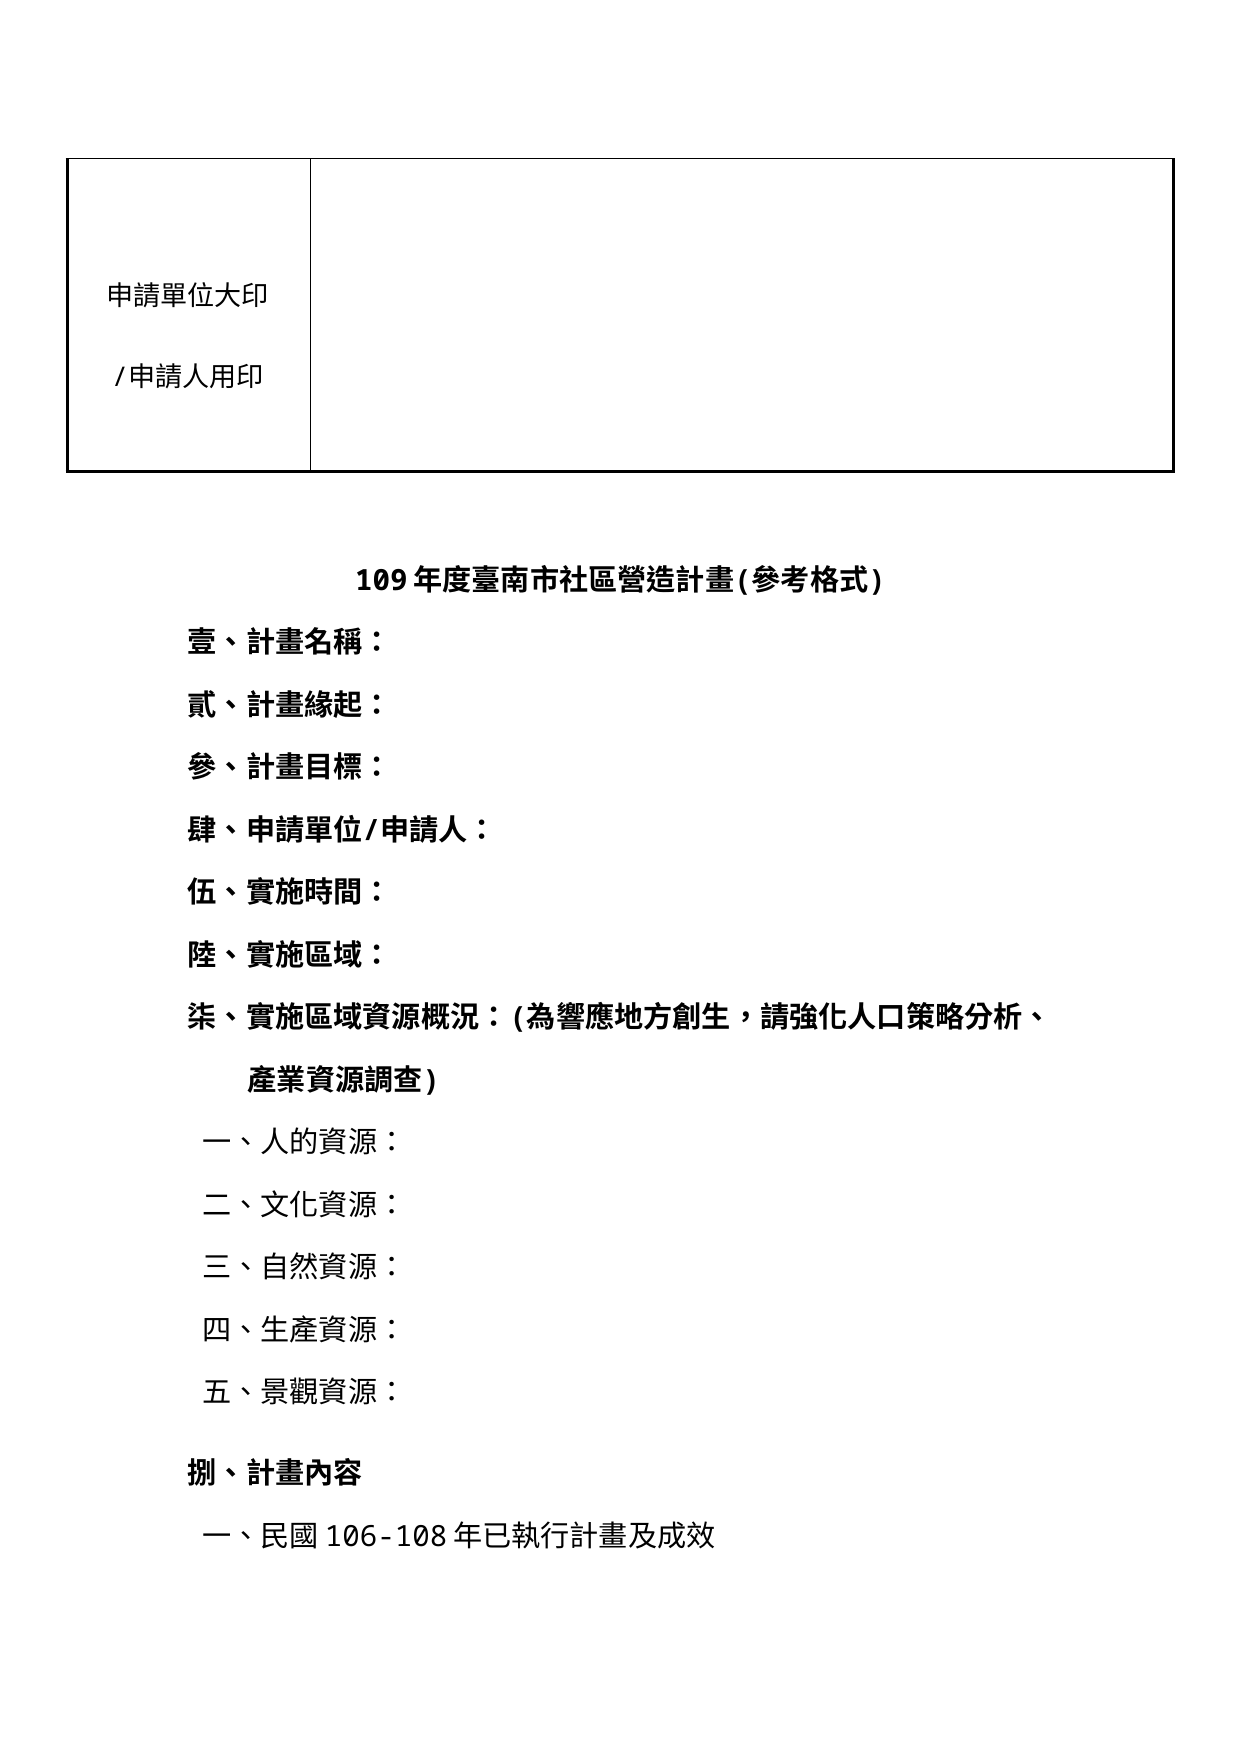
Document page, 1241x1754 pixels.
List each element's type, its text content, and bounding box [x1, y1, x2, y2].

text 三、自然資源： [187, 1223, 1053, 1286]
table_cell [311, 159, 1172, 470]
text 參、計畫目標： [187, 723, 1053, 786]
text 一、民國106-108年已執行計畫及成效 [187, 1492, 1053, 1554]
table_cell 申請單位大印 /申請人用印 [69, 159, 310, 470]
text 五、景觀資源： [187, 1348, 1053, 1411]
text 肆、申請單位/申請人： [187, 786, 1053, 848]
text 四、生產資源： [187, 1286, 1053, 1348]
text 伍、實施時間： [187, 848, 1053, 911]
text 柒、實施區域資源概況：(為響應地方創生，請強化人口策略分析、產業資源調查) [187, 973, 1053, 1098]
text 貳、計畫緣起： [187, 661, 1053, 723]
text 109年度臺南市社區營造計畫(參考格式) [187, 536, 1053, 598]
text 一、人的資源： [187, 1098, 1053, 1161]
text 壹、計畫名稱： [187, 598, 1053, 661]
text 捌、計畫內容 [187, 1429, 1053, 1492]
text 二、文化資源： [187, 1161, 1053, 1223]
text 陸、實施區域： [187, 911, 1053, 973]
